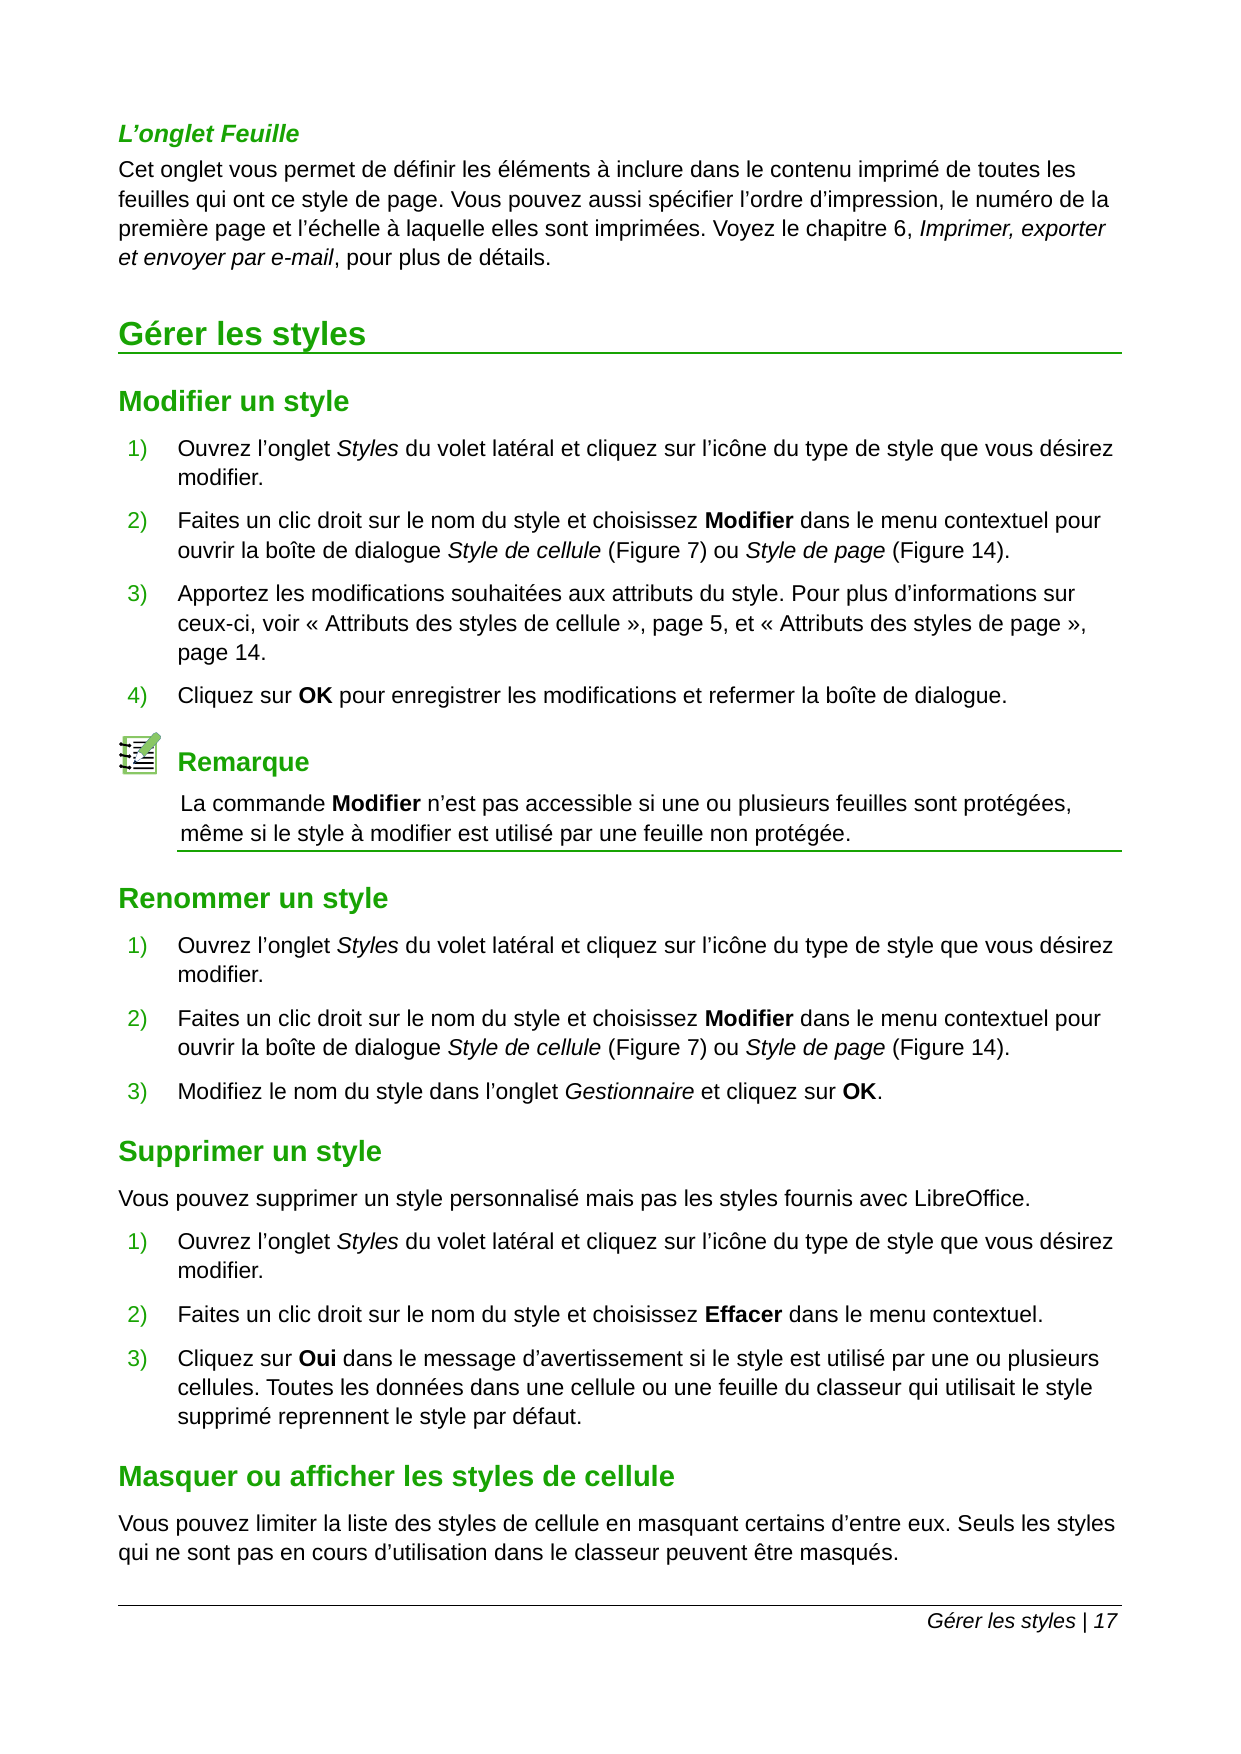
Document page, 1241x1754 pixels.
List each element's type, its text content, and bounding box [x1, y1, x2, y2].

list Ouvrez l’onglet Styles du volet latéral et cliquez sur l’icône du type de style que vous désirez modifier. [148, 1226, 1122, 1284]
subtitle Supprimer un style [118, 1134, 1122, 1167]
subtitle Gérer les styles [118, 314, 1122, 352]
subtitle L’onglet Feuille [118, 118, 1122, 148]
text Vous pouvez supprimer un style personnalisé mais pas les styles fournis avec LibreOffice. [118, 1182, 1122, 1211]
list Ouvrez l’onglet Styles du volet latéral et cliquez sur l’icône du type de style que vous désirez modifier. [148, 432, 1122, 490]
text Cet onglet vous permet de définir les éléments à inclure dans le contenu imprimé de toutes les feuilles qui ont ce style de page. Vous pouvez aussi spécifier l’ordre d’impression, le numéro de la première page et l’échelle à laquelle elles sont imprimées. Voyez le chapitre 6, Imprimer, exporter et envoyer par e-mail, pour plus de détails. [118, 153, 1122, 270]
list Faites un clic droit sur le nom du style et choisissez Effacer dans le menu contextuel. [148, 1298, 1122, 1328]
list Faites un clic droit sur le nom du style et choisissez Modifier dans le menu contextuel pour ouvrir la boîte de dialogue Style de cellule (Figure 7) ou Style de page (Figure 14). [148, 1002, 1122, 1061]
subtitle Masquer ou afficher les styles de cellule [118, 1459, 1122, 1492]
list Cliquez sur Oui dans le message d’avertissement si le style est utilisé par une ou plusieurs cellules. Toutes les données dans une cellule ou une feuille du classeur qui utilisait le style supprimé reprennent le style par défaut. [148, 1342, 1122, 1430]
list Remarque [118, 731, 1122, 778]
subtitle Renommer un style [118, 881, 1122, 915]
list Apportez les modifications souhaitées aux attributs du style. Pour plus d’informations sur ceux-ci, voir « Attributs des styles de cellule », page 5, et « Attributs des styles de page », page 14. [148, 578, 1122, 665]
list Modifiez le nom du style dans l’onglet Gestionnaire et cliquez sur OK. [148, 1075, 1122, 1104]
text La commande Modifier n’est pas accessible si une ou plusieurs feuilles sont protégées, même si le style à modifier est utilisé par une feuille non protégée. [177, 785, 1122, 850]
list Cliquez sur OK pour enregistrer les modifications et refermer la boîte de dialogue. [148, 680, 1122, 709]
subtitle Modifier un style [118, 384, 1122, 417]
text Vous pouvez limiter la liste des styles de cellule en masquant certains d’entre eux. Seuls les styles qui ne sont pas en cours d’utilisation dans le classeur peuvent être masqués. [118, 1507, 1122, 1565]
list Ouvrez l’onglet Styles du volet latéral et cliquez sur l’icône du type de style que vous désirez modifier. [148, 929, 1122, 988]
list Faites un clic droit sur le nom du style et choisissez Modifier dans le menu contextuel pour ouvrir la boîte de dialogue Style de cellule (Figure 7) ou Style de page (Figure 14). [148, 505, 1122, 563]
